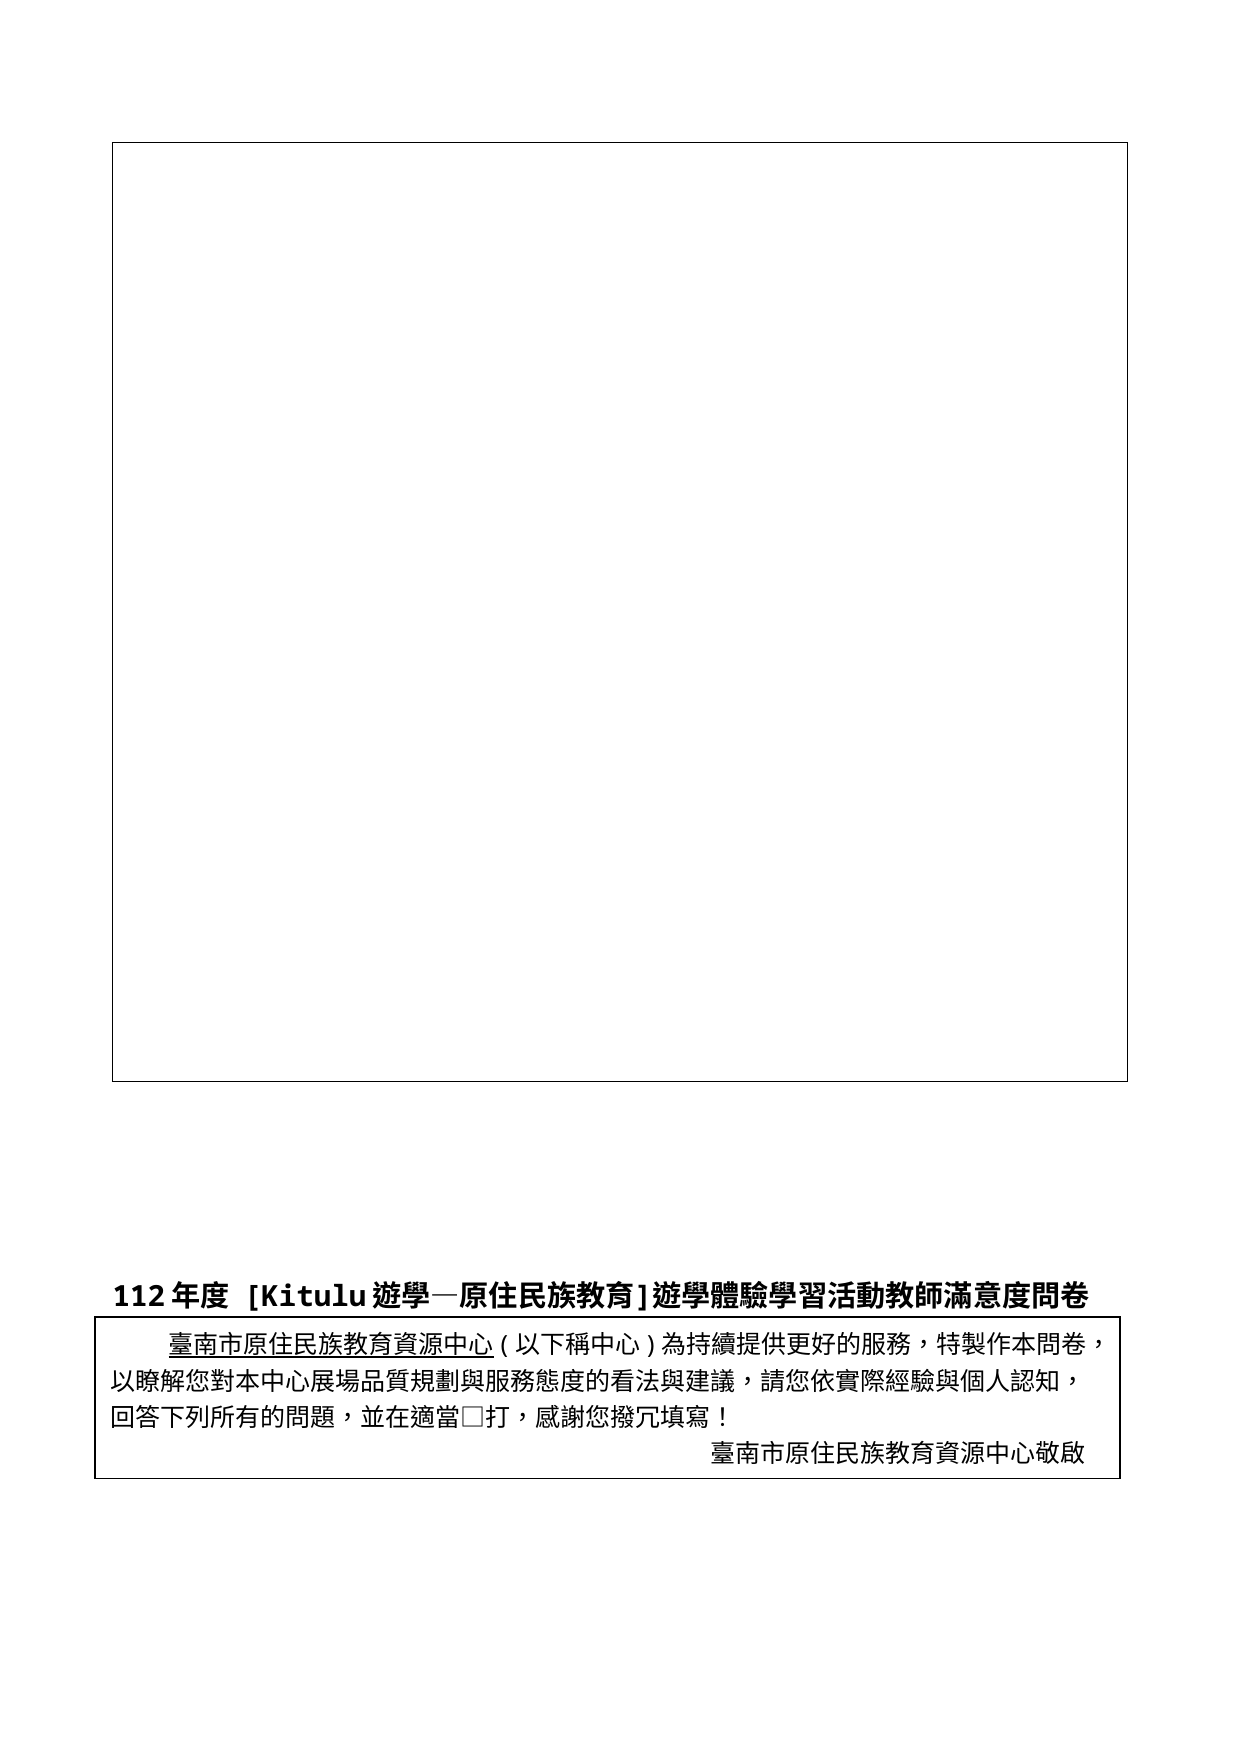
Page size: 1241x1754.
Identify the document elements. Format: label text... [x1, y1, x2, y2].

text 112年度 [Kitulu遊學—原住民族教育]遊學體驗學習活動教師滿意度問卷 [112, 1252, 1128, 1315]
table_cell [113, 143, 1127, 1081]
